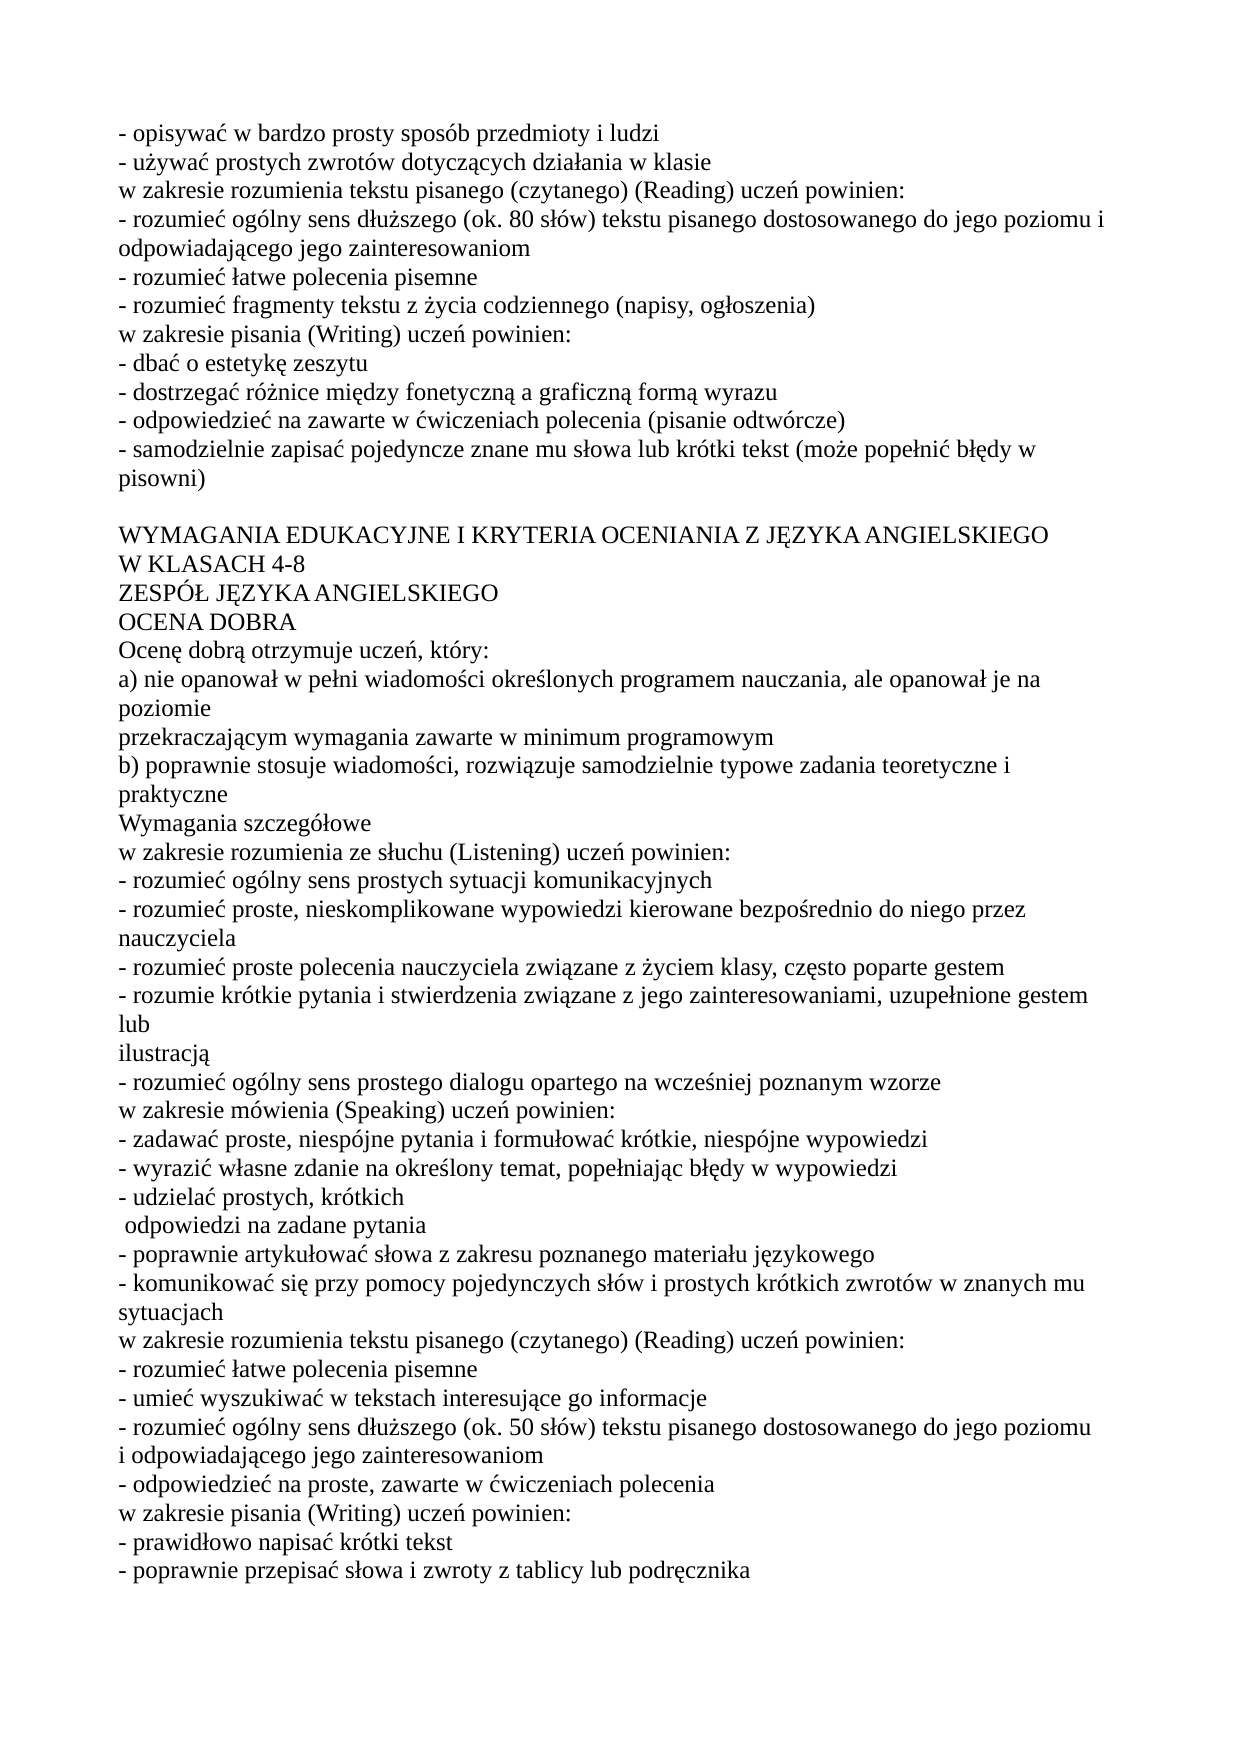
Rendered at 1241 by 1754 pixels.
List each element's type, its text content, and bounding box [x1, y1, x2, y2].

text - opisywać w bardzo prosty sposób przedmioty i ludzi - używać prostych zwrotów dotyczących działania w klasie w zakresie rozumienia tekstu pisanego (czytanego) (Reading) uczeń powinien: - rozumieć ogólny sens dłuższego (ok. 80 słów) tekstu pisanego dostosowanego do jego poziomu i odpowiadającego jego zainteresowaniom - rozumieć łatwe polecenia pisemne - rozumieć fragmenty tekstu z życia codziennego (napisy, ogłoszenia) w zakresie pisania (Writing) uczeń powinien: - dbać o estetykę zeszytu - dostrzegać różnice między fonetyczną a graficzną formą wyrazu - odpowiedzieć na zawarte w ćwiczeniach polecenia (pisanie odtwórcze) - samodzielnie zapisać pojedyncze znane mu słowa lub krótki tekst (może popełnić błędy w pisowni) [118, 118, 1122, 521]
text odpowiedzi na zadane pytania - poprawnie artykułować słowa z zakresu poznanego materiału językowego - komunikować się przy pomocy pojedynczych słów i prostych krótkich zwrotów w znanych mu sytuacjach w zakresie rozumienia tekstu pisanego (czytanego) (Reading) uczeń powinien: - rozumieć łatwe polecenia pisemne - umieć wyszukiwać w tekstach interesujące go informacje - rozumieć ogólny sens dłuższego (ok. 50 słów) tekstu pisanego dostosowanego do jego poziomu i odpowiadającego jego zainteresowaniom - odpowiedzieć na proste, zawarte w ćwiczeniach polecenia w zakresie pisania (Writing) uczeń powinien: - prawidłowo napisać krótki tekst - poprawnie przepisać słowa i zwroty z tablicy lub podręcznika [118, 1211, 1122, 1584]
text WYMAGANIA EDUKACYJNE I KRYTERIA OCENIANIA Z JĘZYKA ANGIELSKIEGO W KLASACH 4-8 ZESPÓŁ JĘZYKA ANGIELSKIEGO OCENA DOBRA Ocenę dobrą otrzymuje uczeń, który: a) nie opanował w pełni wiadomości określonych programem nauczania, ale opanował je na poziomie przekraczającym wymagania zawarte w minimum programowym b) poprawnie stosuje wiadomości, rozwiązuje samodzielnie typowe zadania teoretyczne i praktyczne Wymagania szczegółowe w zakresie rozumienia ze słuchu (Listening) uczeń powinien: - rozumieć ogólny sens prostych sytuacji komunikacyjnych - rozumieć proste, nieskomplikowane wypowiedzi kierowane bezpośrednio do niego przez nauczyciela - rozumieć proste polecenia nauczyciela związane z życiem klasy, często poparte gestem - rozumie krótkie pytania i stwierdzenia związane z jego zainteresowaniami, uzupełnione gestem lub ilustracją - rozumieć ogólny sens prostego dialogu opartego na wcześniej poznanym wzorze w zakresie mówienia (Speaking) uczeń powinien: - zadawać proste, niespójne pytania i formułować krótkie, niespójne wypowiedzi - wyrazić własne zdanie na określony temat, popełniając błędy w wypowiedzi - udzielać prostych, krótkich [118, 521, 1122, 1211]
